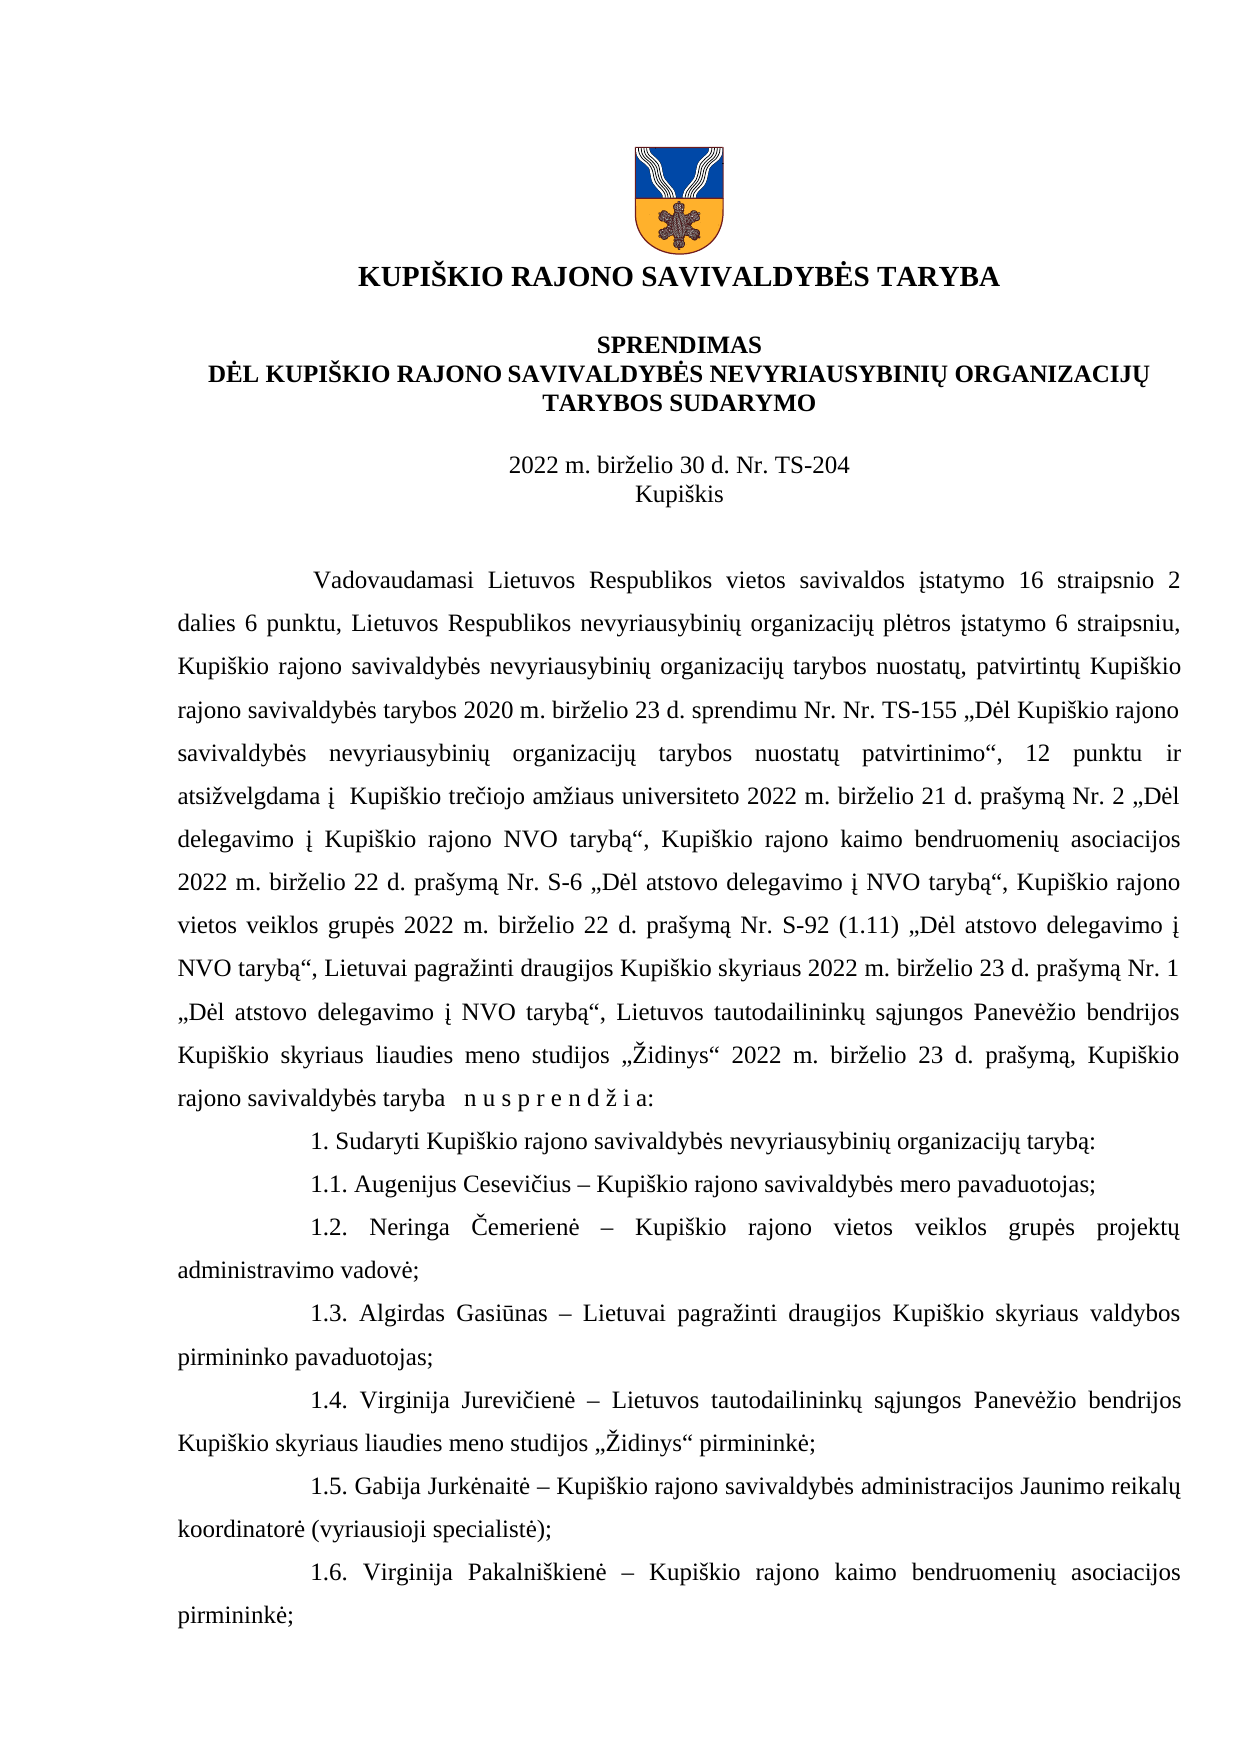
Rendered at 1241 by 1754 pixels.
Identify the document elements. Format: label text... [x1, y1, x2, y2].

text KUPIŠKIO RAJONO SAVIVALDYBĖS TARYBA [177, 259, 1181, 292]
text 1.1. Augenijus Cesevičius – Kupiškio rajono savivaldybės mero pavaduotojas; [177, 1169, 1181, 1198]
text 2022 m. birželio 30 d. Nr. TS-204 [177, 450, 1181, 479]
text 1.6. Virginija Pakalniškienė – Kupiškio rajono kaimo bendruomenių asociacijos pirmininkė; [177, 1557, 1181, 1629]
text 1.4. Virginija Jurevičienė – Lietuvos tautodailininkų sąjungos Panevėžio bendrijos Kupiškio skyriaus liaudies meno studijos „Židinys“ pirmininkė; [177, 1385, 1181, 1457]
text 1.2. Neringa Čemerienė – Kupiškio rajono vietos veiklos grupės projektų administravimo vadovė; [177, 1212, 1181, 1284]
text 1.3. Algirdas Gasiūnas – Lietuvai pagražinti draugijos Kupiškio skyriaus valdybos pirmininko pavaduotojas; [177, 1298, 1181, 1370]
text Kupiškis [177, 479, 1181, 508]
text Vadovaudamasi Lietuvos Respublikos vietos savivaldos įstatymo 16 straipsnio 2 dalies 6 punktu, Lietuvos Respublikos nevyriausybinių organizacijų plėtros įstatymo 6 straipsniu, Kupiškio rajono savivaldybės nevyriausybinių organizacijų tarybos nuostatų, patvirtintų Kupiškio rajono savivaldybės tarybos 2020 m. birželio 23 d. sprendimu Nr. Nr. TS-155 „Dėl Kupiškio rajono savivaldybės nevyriausybinių organizacijų tarybos nuostatų patvirtinimo“, 12 punktu ir atsižvelgdama į Kupiškio trečiojo amžiaus universiteto 2022 m. birželio 21 d. prašymą Nr. 2 „Dėl delegavimo į Kupiškio rajono NVO tarybą“, Kupiškio rajono kaimo bendruomenių asociacijos 2022 m. birželio 22 d. prašymą Nr. S-6 „Dėl atstovo delegavimo į NVO tarybą“, Kupiškio rajono vietos veiklos grupės 2022 m. birželio 22 d. prašymą Nr. S-92 (1.11) „Dėl atstovo delegavimo į NVO tarybą“, Lietuvai pagražinti draugijos Kupiškio skyriaus 2022 m. birželio 23 d. prašymą Nr. 1 „Dėl atstovo delegavimo į NVO tarybą“, Lietuvos tautodailininkų sąjungos Panevėžio bendrijos Kupiškio skyriaus liaudies meno studijos „Židinys“ 2022 m. birželio 23 d. prašymą, Kupiškio rajono savivaldybės taryba n u s p r e n d ž i a: [177, 565, 1181, 1112]
text DĖL KUPIŠKIO RAJONO SAVIVALDYBĖS NEVYRIAUSYBINIŲ ORGANIZACIJŲ TARYBOS SUDARYMO [205, 359, 1153, 417]
text 1.5. Gabija Jurkėnaitė – Kupiškio rajono savivaldybės administracijos Jaunimo reikalų koordinatorė (vyriausioji specialistė); [177, 1471, 1181, 1543]
text 1. Sudaryti Kupiškio rajono savivaldybės nevyriausybinių organizacijų tarybą: [177, 1126, 1181, 1155]
subtitle SPRENDIMAS [177, 331, 1181, 359]
